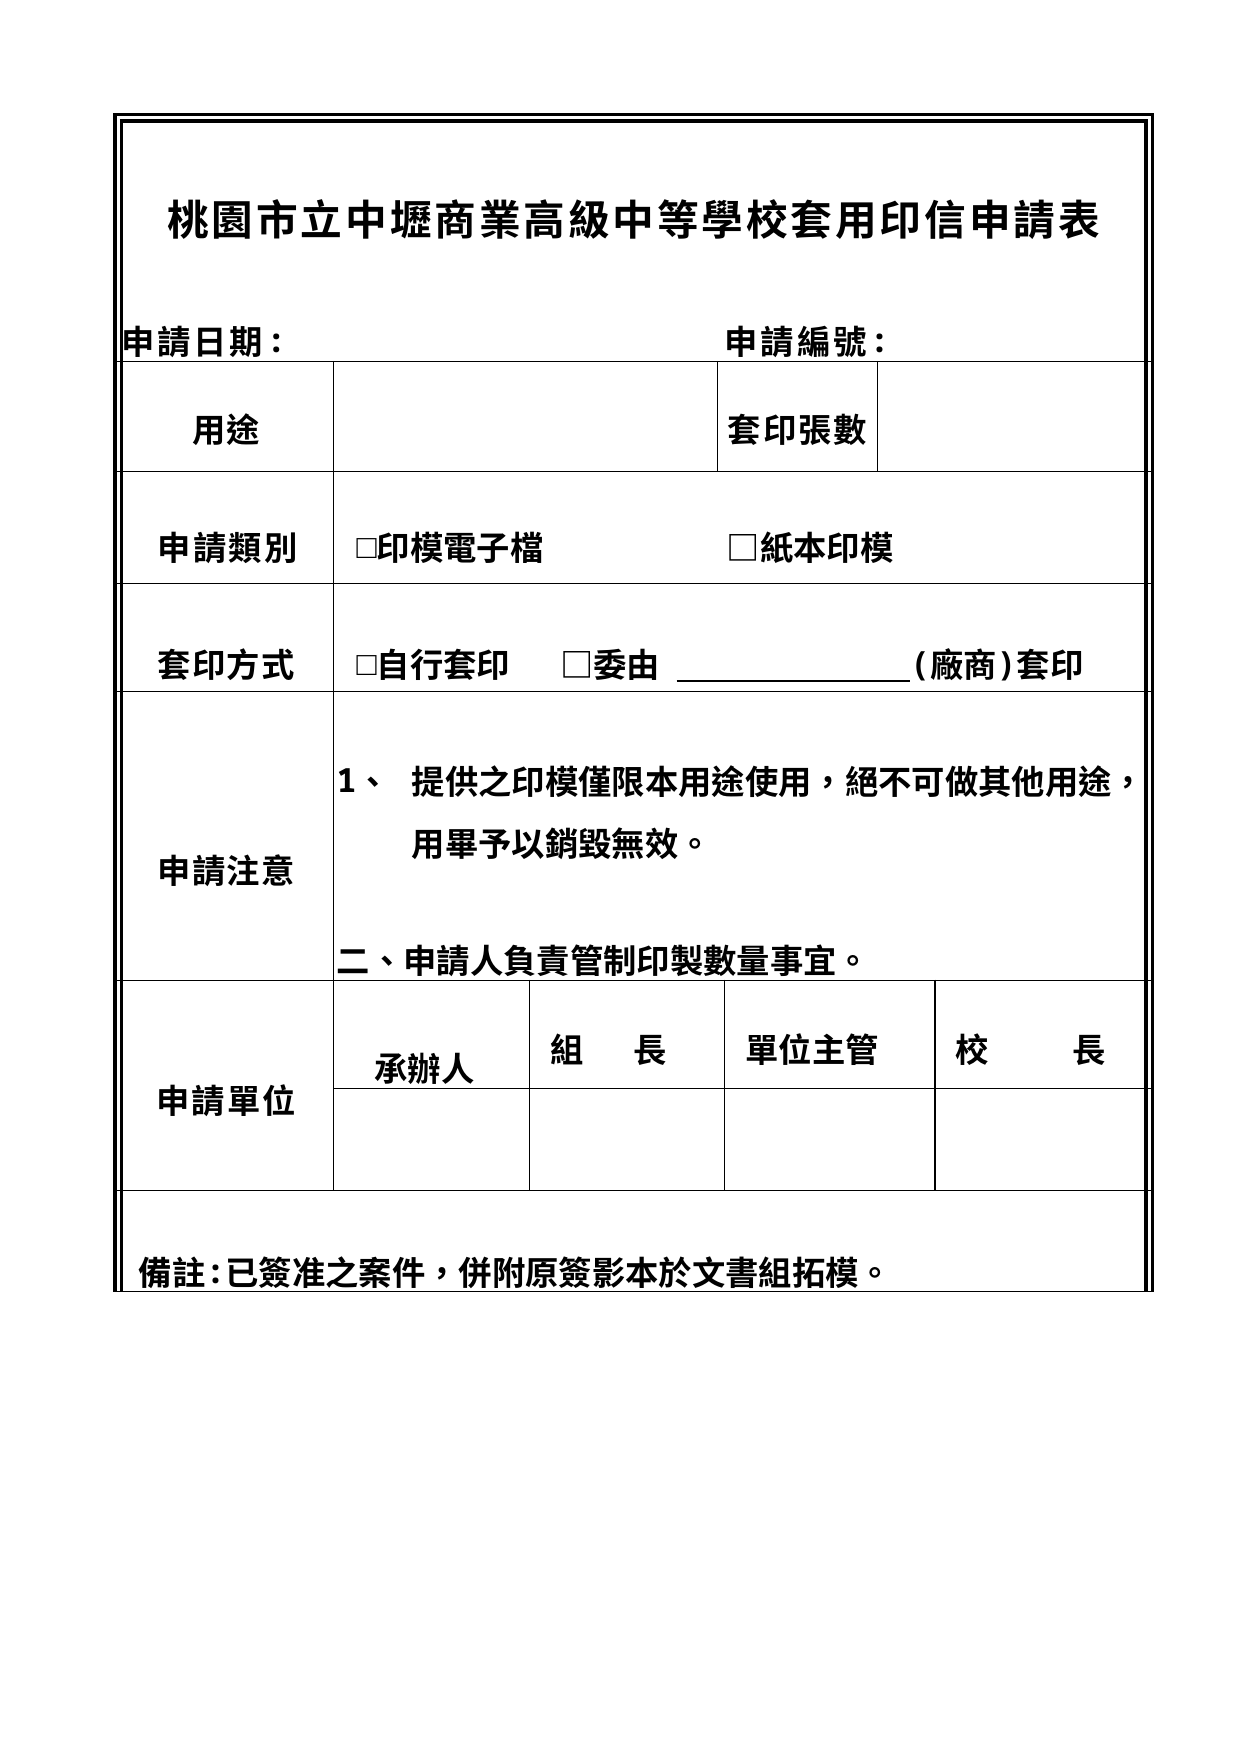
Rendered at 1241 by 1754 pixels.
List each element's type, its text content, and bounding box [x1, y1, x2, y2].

table_cell 申請注意 [123, 692, 333, 979]
table_cell □印模電子檔 □紙本印模 [334, 472, 1144, 583]
table_cell 申請類別 [123, 472, 333, 583]
table_cell 承辦人 [334, 981, 529, 1088]
table_cell 備註:已簽准之案件，併附原簽影本於文書組拓模。 [123, 1191, 1144, 1291]
table_cell 套印方式 [123, 584, 333, 691]
table_cell 單位主管 [725, 981, 934, 1088]
table_cell 組 長 [530, 981, 724, 1088]
table_cell [334, 362, 717, 471]
table_cell [725, 1089, 934, 1189]
table_cell [878, 362, 1144, 471]
table_header 桃園市立中壢商業高級中等學校套用印信申請表 申請日期: 申請編號: [118, 116, 1149, 361]
table_cell [530, 1089, 724, 1189]
table_cell 校 長 [936, 981, 1144, 1088]
table_cell 提供之印模僅限本用途使用，絕不可做其他用途，用畢予以銷毀無效。 二、申請人負責管制印製數量事宜。 [334, 692, 1144, 979]
table_cell [936, 1089, 1144, 1189]
table_cell 用途 [123, 362, 333, 471]
table_cell 套印張數 [718, 362, 877, 471]
table_cell 申請單位 [123, 981, 333, 1189]
table_cell □自行套印 □委由 (廠商)套印 [334, 584, 1144, 691]
table_cell [334, 1089, 529, 1189]
